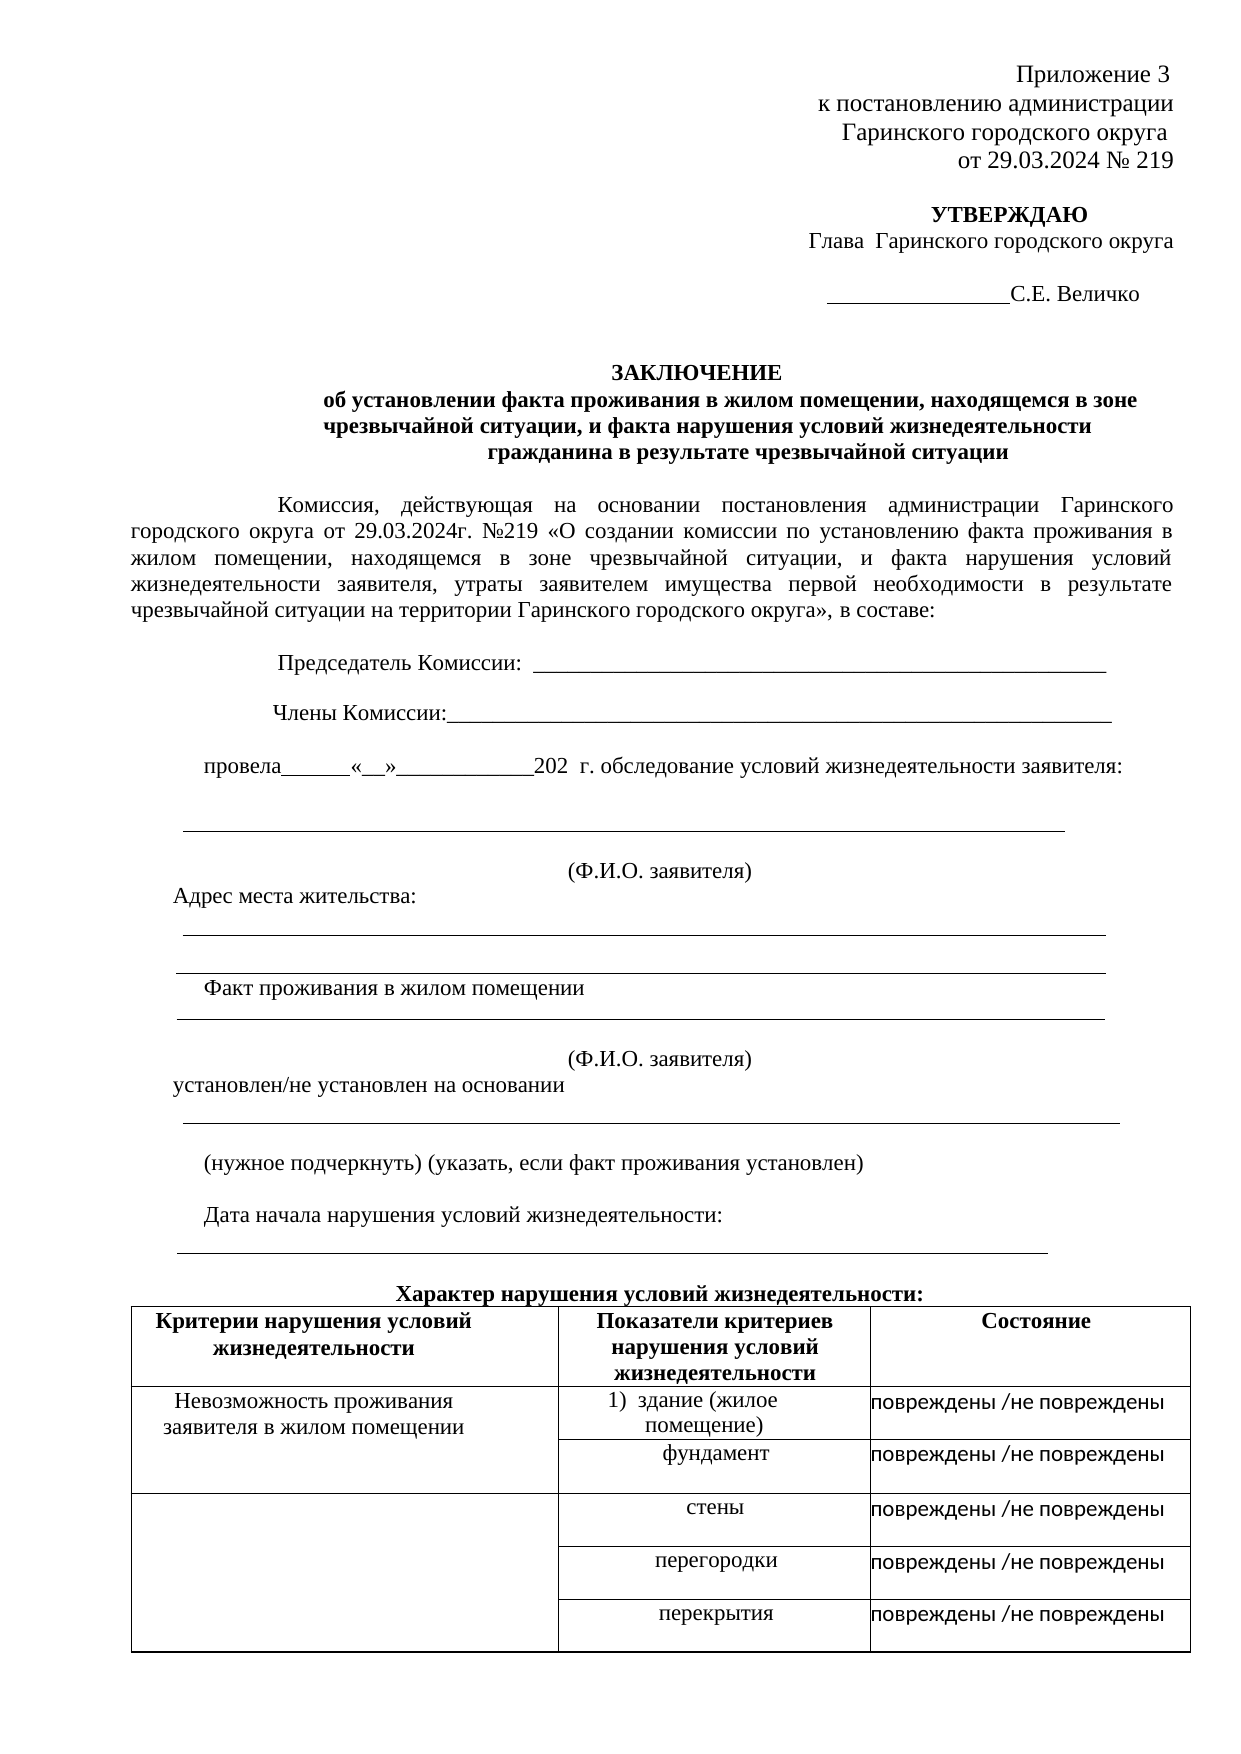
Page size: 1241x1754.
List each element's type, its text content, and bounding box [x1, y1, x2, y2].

text к постановлению администрации [794, 88, 1174, 117]
text Глава Гаринского городского округа [794, 227, 1174, 254]
table_cell повреждены /не повреждены [871, 1600, 1190, 1651]
table_cell стены [559, 1494, 870, 1546]
text ЗАКЛЮЧЕНИЕ [221, 359, 1173, 386]
table_cell Невозможность проживания заявителя в жилом помещении [132, 1387, 558, 1493]
table_cell [132, 1494, 558, 1651]
text Дата начала нарушения условий жизнедеятельности: [204, 1202, 1173, 1228]
text провела «__»____________202 г. обследование условий жизнедеятельности заявителя: [204, 752, 1173, 779]
table_cell повреждены /не повреждены [871, 1547, 1190, 1598]
text С.Е. Величко [794, 280, 1173, 306]
text Адрес места жительства: [150, 883, 439, 909]
table_cell повреждены /не повреждены [871, 1494, 1190, 1546]
table_cell перекрытия [559, 1600, 870, 1651]
text Председатель Комиссии: __________________________________________________ [277, 649, 1173, 676]
table_cell 1) здание (жилое помещение) [559, 1387, 870, 1438]
text (Ф.И.О. заявителя) [147, 1048, 1173, 1071]
text (нужное подчеркнуть) (указать, если факт проживания установлен) [204, 1152, 1173, 1175]
text установлен/не установлен на основании [150, 1071, 587, 1097]
table_header Показатели критериев нарушения условий жизнедеятельности [559, 1307, 870, 1386]
text об установлении факта проживания в жилом помещении, находящемся в зоне [232, 386, 1173, 412]
table_cell фундамент [559, 1440, 870, 1493]
text чрезвычайной ситуации, и факта нарушения условий жизнедеятельности [232, 412, 1173, 438]
text от 29.03.2024 № 219 [794, 145, 1174, 174]
text УТВЕРЖДАЮ [131, 201, 1088, 227]
text гражданина в результате чрезвычайной ситуации [232, 438, 1173, 465]
text (Ф.И.О. заявителя) [147, 860, 1173, 883]
table_cell повреждены /не повреждены [871, 1440, 1190, 1493]
text Приложение 3 [794, 59, 1173, 88]
text Гаринского городского округа [794, 117, 1174, 145]
table_header Состояние [871, 1307, 1190, 1386]
table_cell перегородки [559, 1547, 870, 1598]
text Члены Комиссии:__________________________________________________________ [273, 699, 1173, 726]
table_cell повреждены /не повреждены [871, 1387, 1190, 1438]
text Факт проживания в жилом помещении [204, 973, 1173, 1001]
table_header Критерии нарушения условий жизнедеятельности [132, 1307, 558, 1386]
text Комиссия, действующая на основании постановления администрации Гаринского городского округа от 29.03.2024г. №219 «О создании комиссии по установлению факта проживания в жилом помещении, находящемся в зоне чрезвычайной ситуации, и факта нарушения условий жизнедеятельности заявителя, утраты заявителем имущества первой необходимости в результате чрезвычайной ситуации на территории Гаринского городского округа», в составе: [131, 491, 1174, 623]
text Характер нарушения условий жизнедеятельности: [146, 1282, 1173, 1306]
